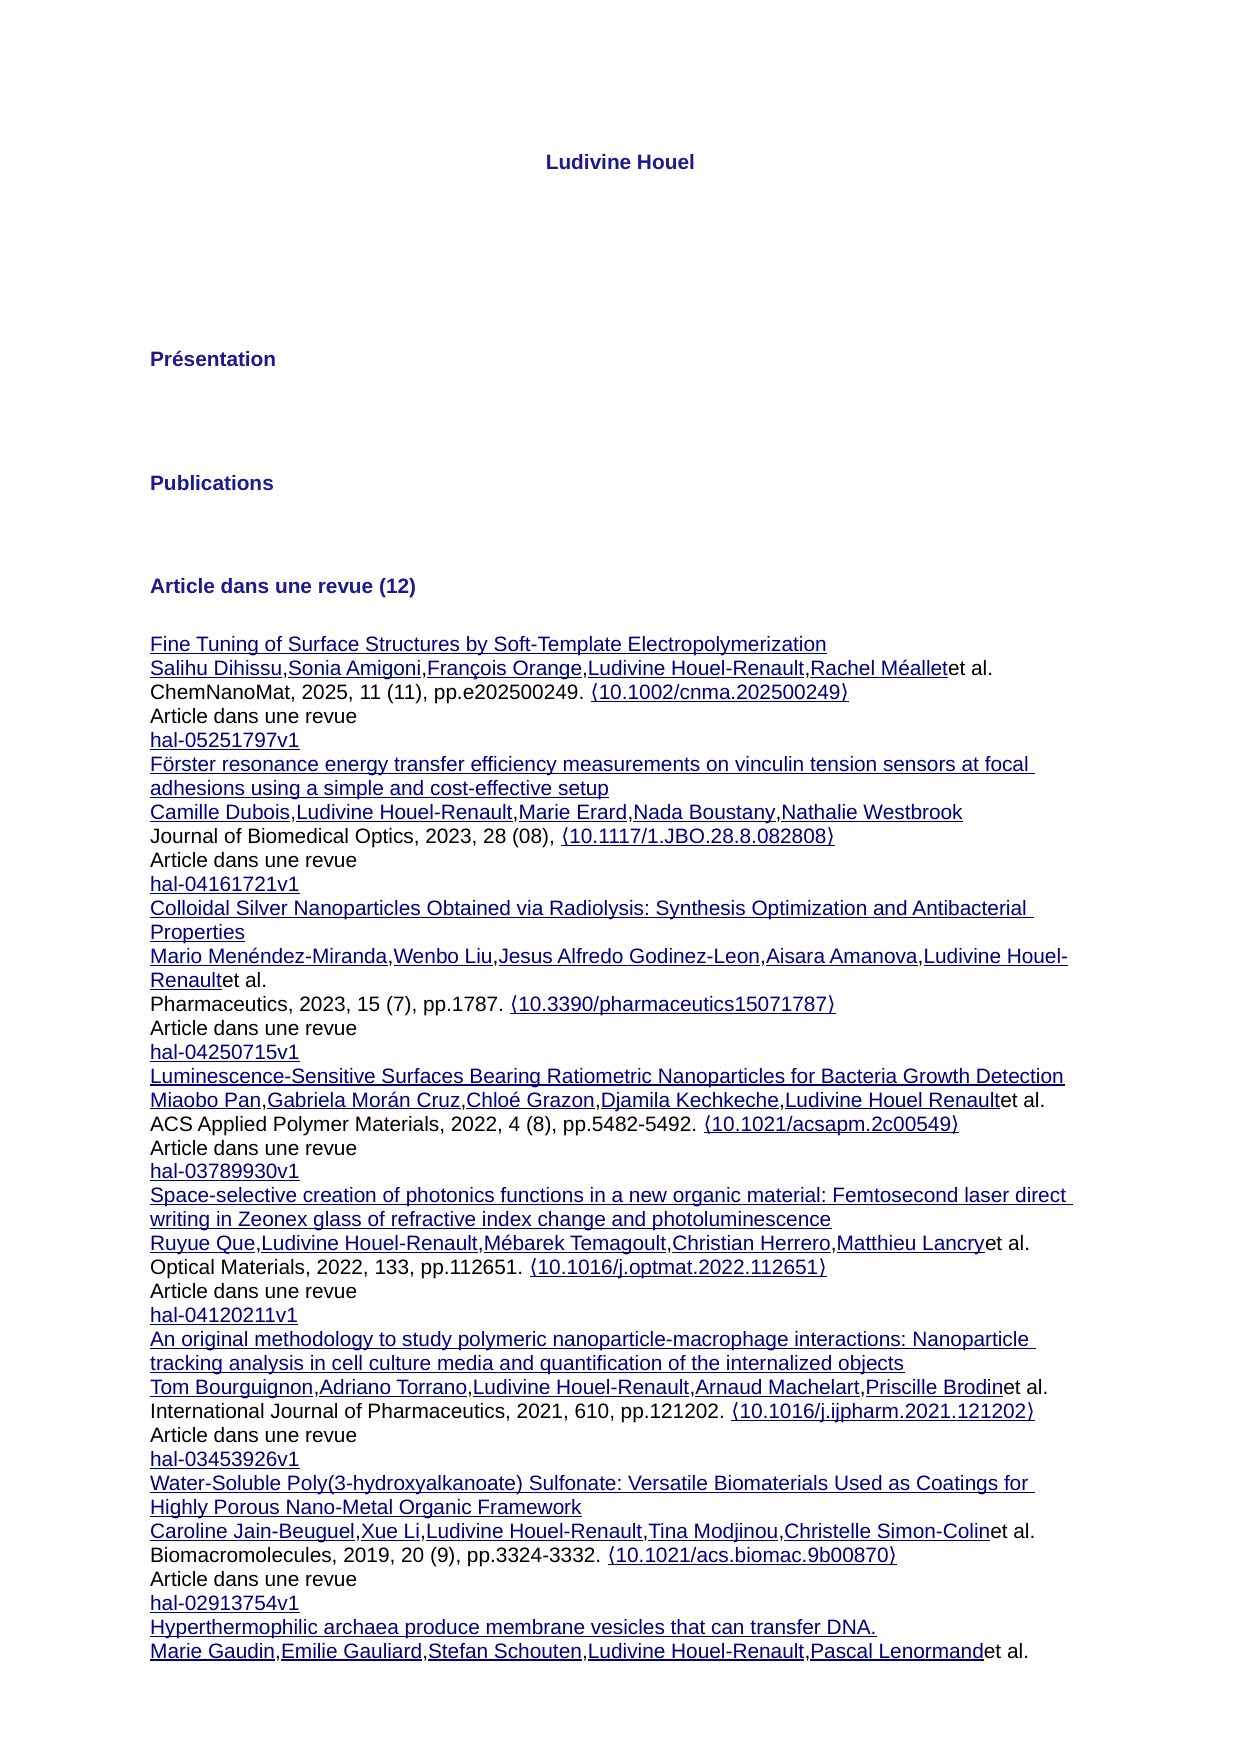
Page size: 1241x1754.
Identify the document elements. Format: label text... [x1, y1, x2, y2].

table_cell Förster resonance energy transfer efficiency measurements on vinculin tension sensors at focal adhesions using a simple and cost-effective setup Camille Dubois,Ludivine Houel-Renault,Marie Erard,Nada Boustany,Nathalie Westbrook Journal of Biomedical Optics, 2023, 28 (08), ⟨10.1117/1.JBO.28.8.082808⟩ Article dans une revue hal-04161721v1 [150, 752, 1090, 896]
subtitle Publications [150, 471, 1090, 495]
table_cell Space-selective creation of photonics functions in a new organic material: Femtosecond laser direct writing in Zeonex glass of refractive index change and photoluminescence Ruyue Que,Ludivine Houel-Renault,Mébarek Temagoult,Christian Herrero,Matthieu Lancryet al. Optical Materials, 2022, 133, pp.112651. ⟨10.1016/j.optmat.2022.112651⟩ Article dans une revue hal-04120211v1 [150, 1183, 1090, 1327]
table_cell Colloidal Silver Nanoparticles Obtained via Radiolysis: Synthesis Optimization and Antibacterial Properties Mario Menéndez-Miranda,Wenbo Liu,Jesus Alfredo Godinez-Leon,Aisara Amanova,Ludivine Houel-Renaultet al. Pharmaceutics, 2023, 15 (7), pp.1787. ⟨10.3390/pharmaceutics15071787⟩ Article dans une revue hal-04250715v1 [150, 896, 1090, 1063]
table_cell Hyperthermophilic archaea produce membrane vesicles that can transfer DNA. Marie Gaudin,Emilie Gauliard,Stefan Schouten,Ludivine Houel-Renault,Pascal Lenormandet al. [150, 1615, 1090, 1662]
subtitle Ludivine Houel [150, 150, 1090, 174]
table_cell Luminescence-Sensitive Surfaces Bearing Ratiometric Nanoparticles for Bacteria Growth Detection Miaobo Pan,Gabriela Morán Cruz,Chloé Grazon,Djamila Kechkeche,Ludivine Houel Renaultet al. ACS Applied Polymer Materials, 2022, 4 (8), pp.5482-5492. ⟨10.1021/acsapm.2c00549⟩ Article dans une revue hal-03789930v1 [150, 1064, 1090, 1183]
table_header Fine Tuning of Surface Structures by Soft‐Template Electropolymerization Salihu Dihissu,Sonia Amigoni,François Orange,Ludivine Houel-Renault,Rachel Méalletet al. ChemNanoMat, 2025, 11 (11), pp.e202500249. ⟨10.1002/cnma.202500249⟩ Article dans une revue hal-05251797v1 [150, 632, 1090, 752]
subtitle Présentation [150, 347, 1090, 371]
subtitle Article dans une revue (12) [150, 574, 1090, 598]
table_cell An original methodology to study polymeric nanoparticle-macrophage interactions: Nanoparticle tracking analysis in cell culture media and quantification of the internalized objects Tom Bourguignon,Adriano Torrano,Ludivine Houel-Renault,Arnaud Machelart,Priscille Brodinet al. International Journal of Pharmaceutics, 2021, 610, pp.121202. ⟨10.1016/j.ijpharm.2021.121202⟩ Article dans une revue hal-03453926v1 [150, 1327, 1090, 1471]
table_cell Water-Soluble Poly(3-hydroxyalkanoate) Sulfonate: Versatile Biomaterials Used as Coatings for Highly Porous Nano-Metal Organic Framework Caroline Jain-Beuguel,Xue Li,Ludivine Houel-Renault,Tina Modjinou,Christelle Simon-Colinet al. Biomacromolecules, 2019, 20 (9), pp.3324-3332. ⟨10.1021/acs.biomac.9b00870⟩ Article dans une revue hal-02913754v1 [150, 1471, 1090, 1614]
